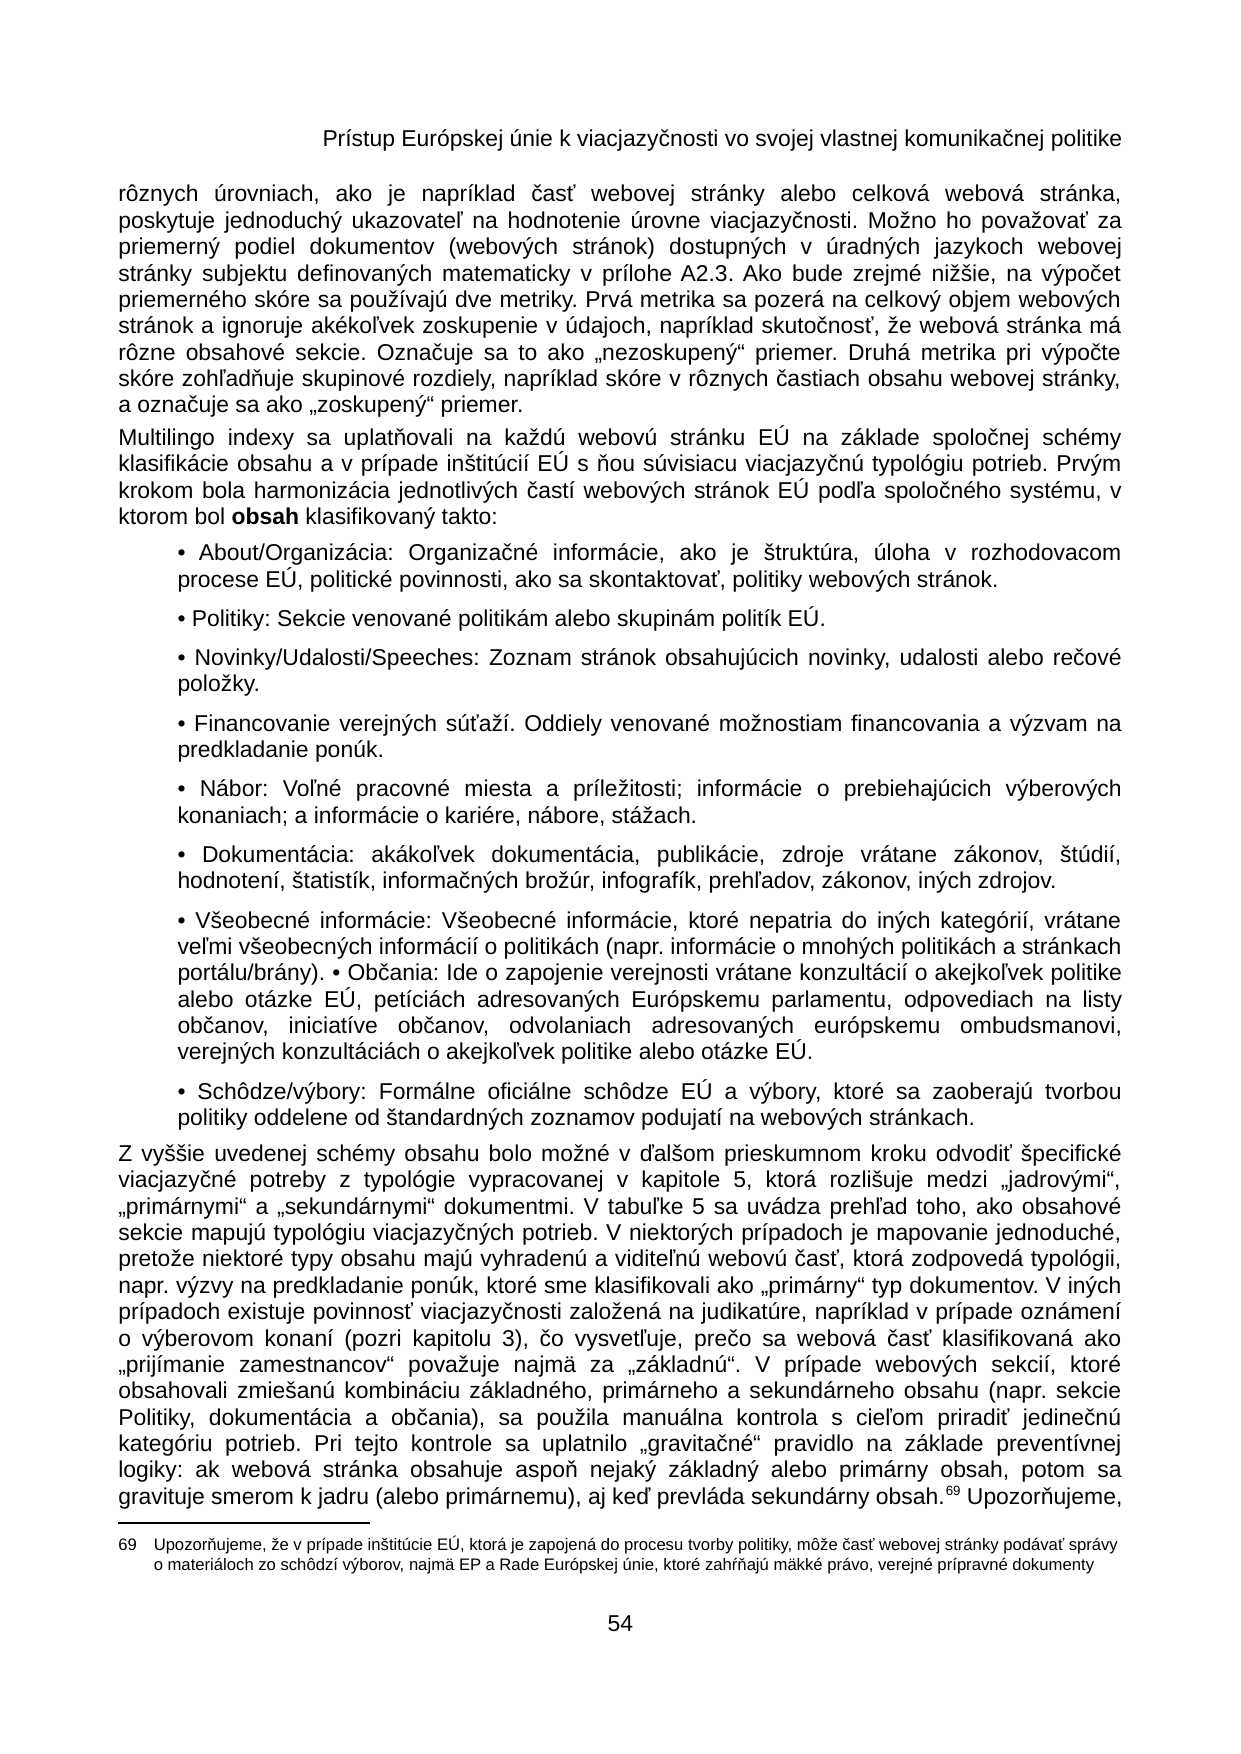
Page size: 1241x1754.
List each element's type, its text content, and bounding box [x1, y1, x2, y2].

text • Všeobecné informácie: Všeobecné informácie, ktoré nepatria do iných kategórií, vrátane veľmi všeobecných informácií o politikách (napr. informácie o mnohých politikách a stránkach portálu/brány). • Občania: Ide o zapojenie verejnosti vrátane konzultácií o akejkoľvek politike alebo otázke EÚ, petíciách adresovaných Európskemu parlamentu, odpovediach na listy občanov, iniciatíve občanov, odvolaniach adresovaných európskemu ombudsmanovi, verejných konzultáciách o akejkoľvek politike alebo otázke EÚ. [177, 907, 1122, 1065]
text • Politiky: Sekcie venované politikám alebo skupinám politík EÚ. [177, 605, 1122, 631]
text • Schôdze/výbory: Formálne oficiálne schôdze EÚ a výbory, ktoré sa zaoberajú tvorbou politiky oddelene od štandardných zoznamov podujatí na webových stránkach. [177, 1078, 1122, 1130]
text Upozorňujeme, že v prípade inštitúcie EÚ, ktorá je zapojená do procesu tvorby politiky, môže časť webovej stránky podávať správy o materiáloch zo schôdzí výborov, najmä EP a Rade Európskej únie, ktoré zahŕňajú mäkké právo, verejné prípravné dokumenty [118, 1535, 1122, 1573]
text rôznych úrovniach, ako je napríklad časť webovej stránky alebo celková webová stránka, poskytuje jednoduchý ukazovateľ na hodnotenie úrovne viacjazyčnosti. Možno ho považovať za priemerný podiel dokumentov (webových stránok) dostupných v úradných jazykoch webovej stránky subjektu definovaných matematicky v prílohe A2.3. Ako bude zrejmé nižšie, na výpočet priemerného skóre sa používajú dve metriky. Prvá metrika sa pozerá na celkový objem webových stránok a ignoruje akékoľvek zoskupenie v údajoch, napríklad skutočnosť, že webová stránka má rôzne obsahové sekcie. Označuje sa to ako „nezoskupený“ priemer. Druhá metrika pri výpočte skóre zohľadňuje skupinové rozdiely, napríklad skóre v rôznych častiach obsahu webovej stránky, a označuje sa ako „zoskupený“ priemer. [118, 180, 1122, 418]
text Multilingo indexy sa uplatňovali na každú webovú stránku EÚ na základe spoločnej schémy klasifikácie obsahu a v prípade inštitúcií EÚ s ňou súvisiacu viacjazyčnú typológiu potrieb. Prvým krokom bola harmonizácia jednotlivých častí webových stránok EÚ podľa spoločného systému, v ktorom bol obsah klasifikovaný takto: [118, 424, 1122, 529]
text • Novinky/Udalosti/Speeches: Zoznam stránok obsahujúcich novinky, udalosti alebo rečové položky. [177, 644, 1122, 697]
text Z vyššie uvedenej schémy obsahu bolo možné v ďalšom prieskumnom kroku odvodiť špecifické viacjazyčné potreby z typológie vypracovanej v kapitole 5, ktorá rozlišuje medzi „jadrovými“, „primárnymi“ a „sekundárnymi“ dokumentmi. V tabuľke 5 sa uvádza prehľad toho, ako obsahové sekcie mapujú typológiu viacjazyčných potrieb. V niektorých prípadoch je mapovanie jednoduché, pretože niektoré typy obsahu majú vyhradenú a viditeľnú webovú časť, ktorá zodpovedá typológii, napr. výzvy na predkladanie ponúk, ktoré sme klasifikovali ako „primárny“ typ dokumentov. V iných prípadoch existuje povinnosť viacjazyčnosti založená na judikatúre, napríklad v prípade oznámení o výberovom konaní (pozri kapitolu 3), čo vysvetľuje, prečo sa webová časť klasifikovaná ako „prijímanie zamestnancov“ považuje najmä za „základnú“. V prípade webových sekcií, ktoré obsahovali zmiešanú kombináciu základného, primárneho a sekundárneho obsahu (napr. sekcie Politiky, dokumentácia a občania), sa použila manuálna kontrola s cieľom priradiť jedinečnú kategóriu potrieb. Pri tejto kontrole sa uplatnilo „gravitačné“ pravidlo na základe preventívnej logiky: ak webová stránka obsahuje aspoň nejaký základný alebo primárny obsah, potom sa gravituje smerom k jadru (alebo primárnemu), aj keď prevláda sekundárny obsah. Upozorňujeme, [118, 1140, 1122, 1509]
text • Nábor: Voľné pracovné miesta a príležitosti; informácie o prebiehajúcich výberových konaniach; a informácie o kariére, nábore, stážach. [177, 775, 1122, 828]
text • Dokumentácia: akákoľvek dokumentácia, publikácie, zdroje vrátane zákonov, štúdií, hodnotení, štatistík, informačných brožúr, infografík, prehľadov, zákonov, iných zdrojov. [177, 841, 1122, 894]
text • About/Organizácia: Organizačné informácie, ako je štruktúra, úloha v rozhodovacom procese EÚ, politické povinnosti, ako sa skontaktovať, politiky webových stránok. [177, 539, 1122, 592]
text • Financovanie verejných súťaží. Oddiely venované možnostiam financovania a výzvam na predkladanie ponúk. [177, 710, 1122, 762]
